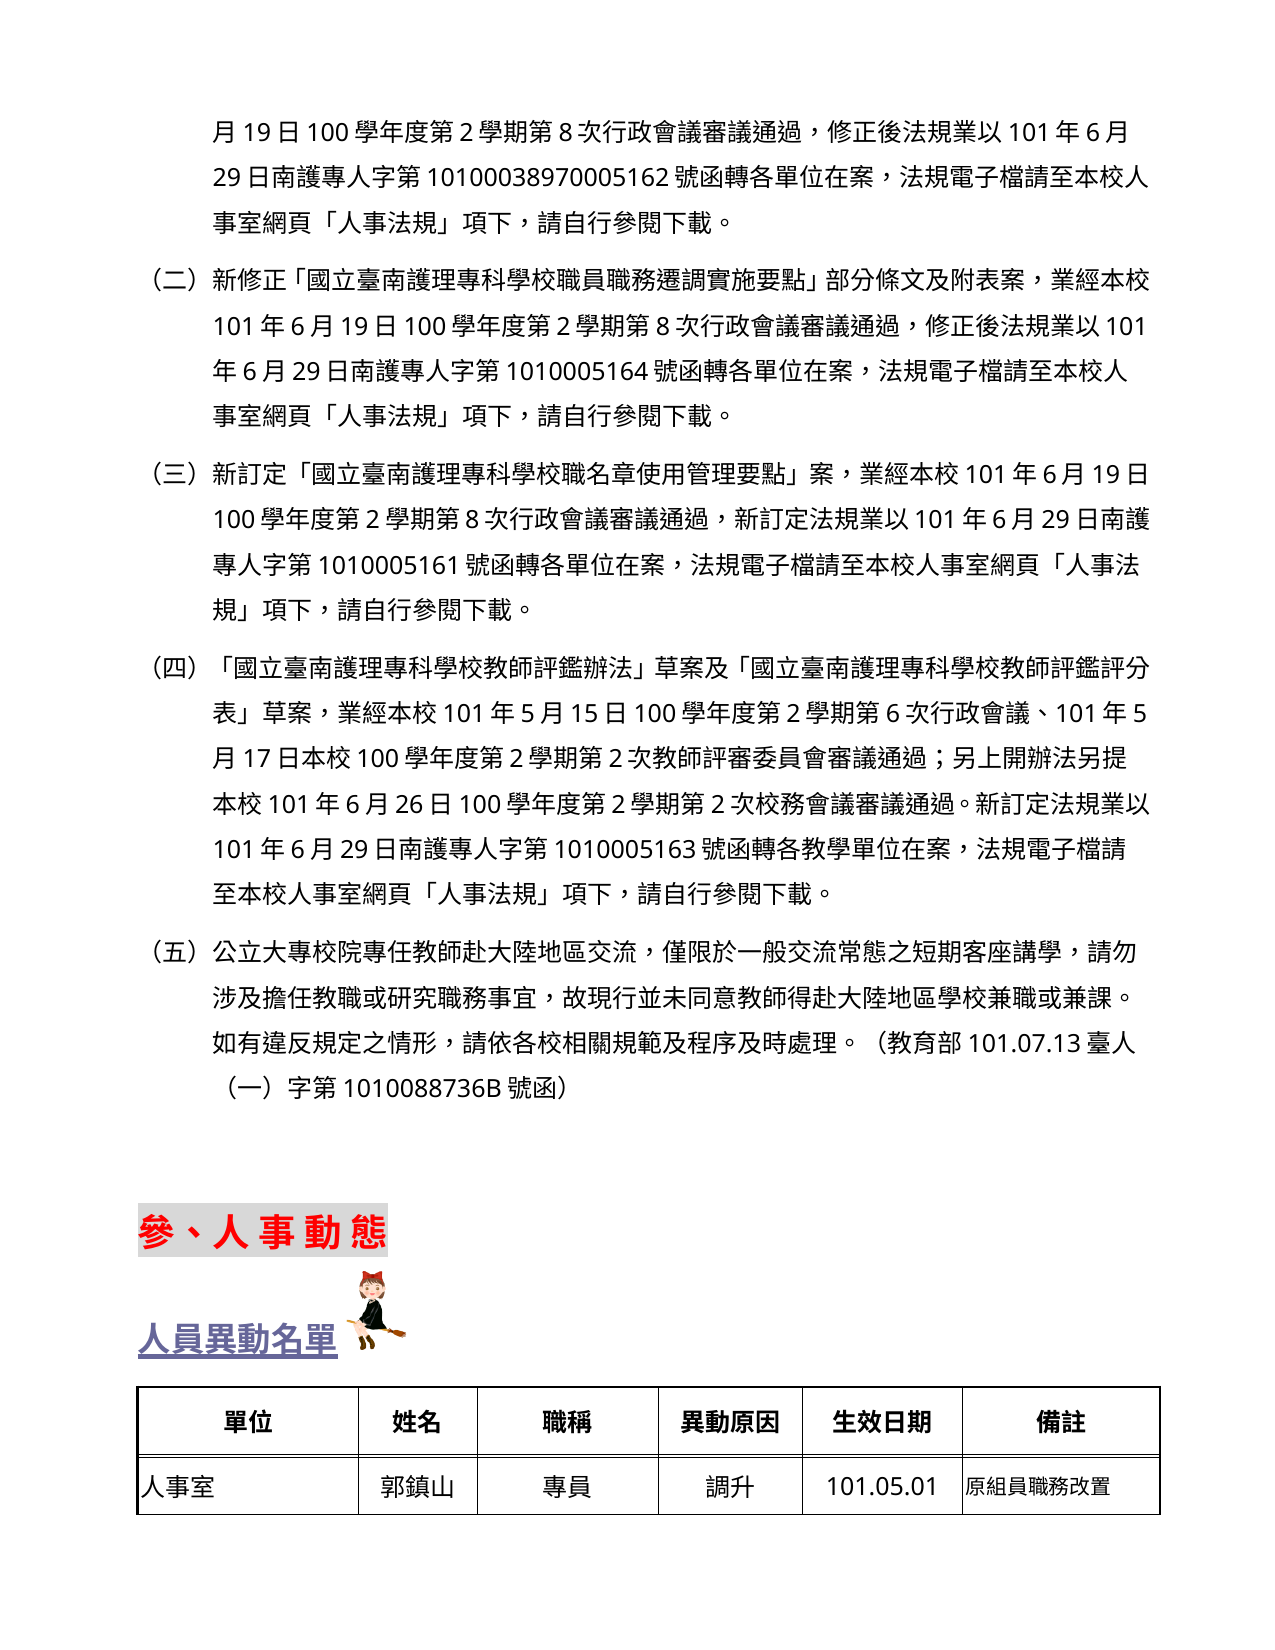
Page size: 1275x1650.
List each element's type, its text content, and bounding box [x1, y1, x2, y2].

text （三）新訂定「國立臺南護理專科學校職名章使用管理要點」案，業經本校101年6月19日100學年度第2學期第8次行政會議審議通過，新訂定法規業以101年6月29日南護專人字第1010005161號函轉各單位在案，法規電子檔請至本校人事室網頁「人事法規」項下，請自行參閱下載。 [137, 454, 1150, 627]
picture [346, 1271, 407, 1350]
table_header 職稱 [478, 1388, 658, 1454]
text （四）「國立臺南護理專科學校教師評鑑辦法」草案及「國立臺南護理專科學校教師評鑑評分表」草案，業經本校101年5月15日100學年度第2學期第6次行政會議、101年5月17日本校100學年度第2學期第2次教師評審委員會審議通過；另上開辦法另提本校101年6月26日100學年度第2學期第2次校務會議審議通過。新訂定法規業以101年6月29日南護專人字第1010005163號函轉各教學單位在案，法規電子檔請至本校人事室網頁「人事法規」項下，請自行參閱下載。 [137, 648, 1150, 911]
text （五）公立大專校院專任教師赴大陸地區交流，僅限於一般交流常態之短期客座講學，請勿涉及擔任教職或研究職務事宜，故現行並未同意教師得赴大陸地區學校兼職或兼課。如有違反規定之情形，請依各校相關規範及程序及時處理。（教育部101.07.13臺人（一）字第1010088736B號函） [137, 933, 1150, 1105]
text （二）新修正「國立臺南護理專科學校職員職務遷調實施要點」部分條文及附表案，業經本校101年6月19日100學年度第2學期第8次行政會議審議通過，修正後法規業以101年6月29日南護專人字第1010005164號函轉各單位在案，法規電子檔請至本校人事室網頁「人事法規」項下，請自行參閱下載。 [137, 261, 1150, 433]
text 參、人 事 動 態 [137, 1202, 1150, 1257]
table_cell 人事室 [139, 1458, 358, 1514]
table_header 單位 [139, 1388, 358, 1454]
table_cell 原組員職務改置 [963, 1458, 1159, 1514]
table_header 異動原因 [659, 1388, 802, 1454]
text 人員異動名單 [137, 1270, 1150, 1361]
table_header 姓名 [359, 1388, 477, 1454]
table_cell 專員 [478, 1458, 658, 1514]
table_cell 調升 [659, 1458, 802, 1514]
table_cell 101.05.01 [803, 1458, 962, 1514]
text 月19日100學年度第2學期第8次行政會議審議通過，修正後法規業以101年6月29日南護專人字第10100038970005162號函轉各單位在案，法規電子檔請至本校人事室網頁「人事法規」項下，請自行參閱下載。 [137, 112, 1150, 239]
table_cell 郭鎮山 [359, 1458, 477, 1514]
table_header 生效日期 [803, 1388, 962, 1454]
table_header 備註 [963, 1388, 1159, 1454]
